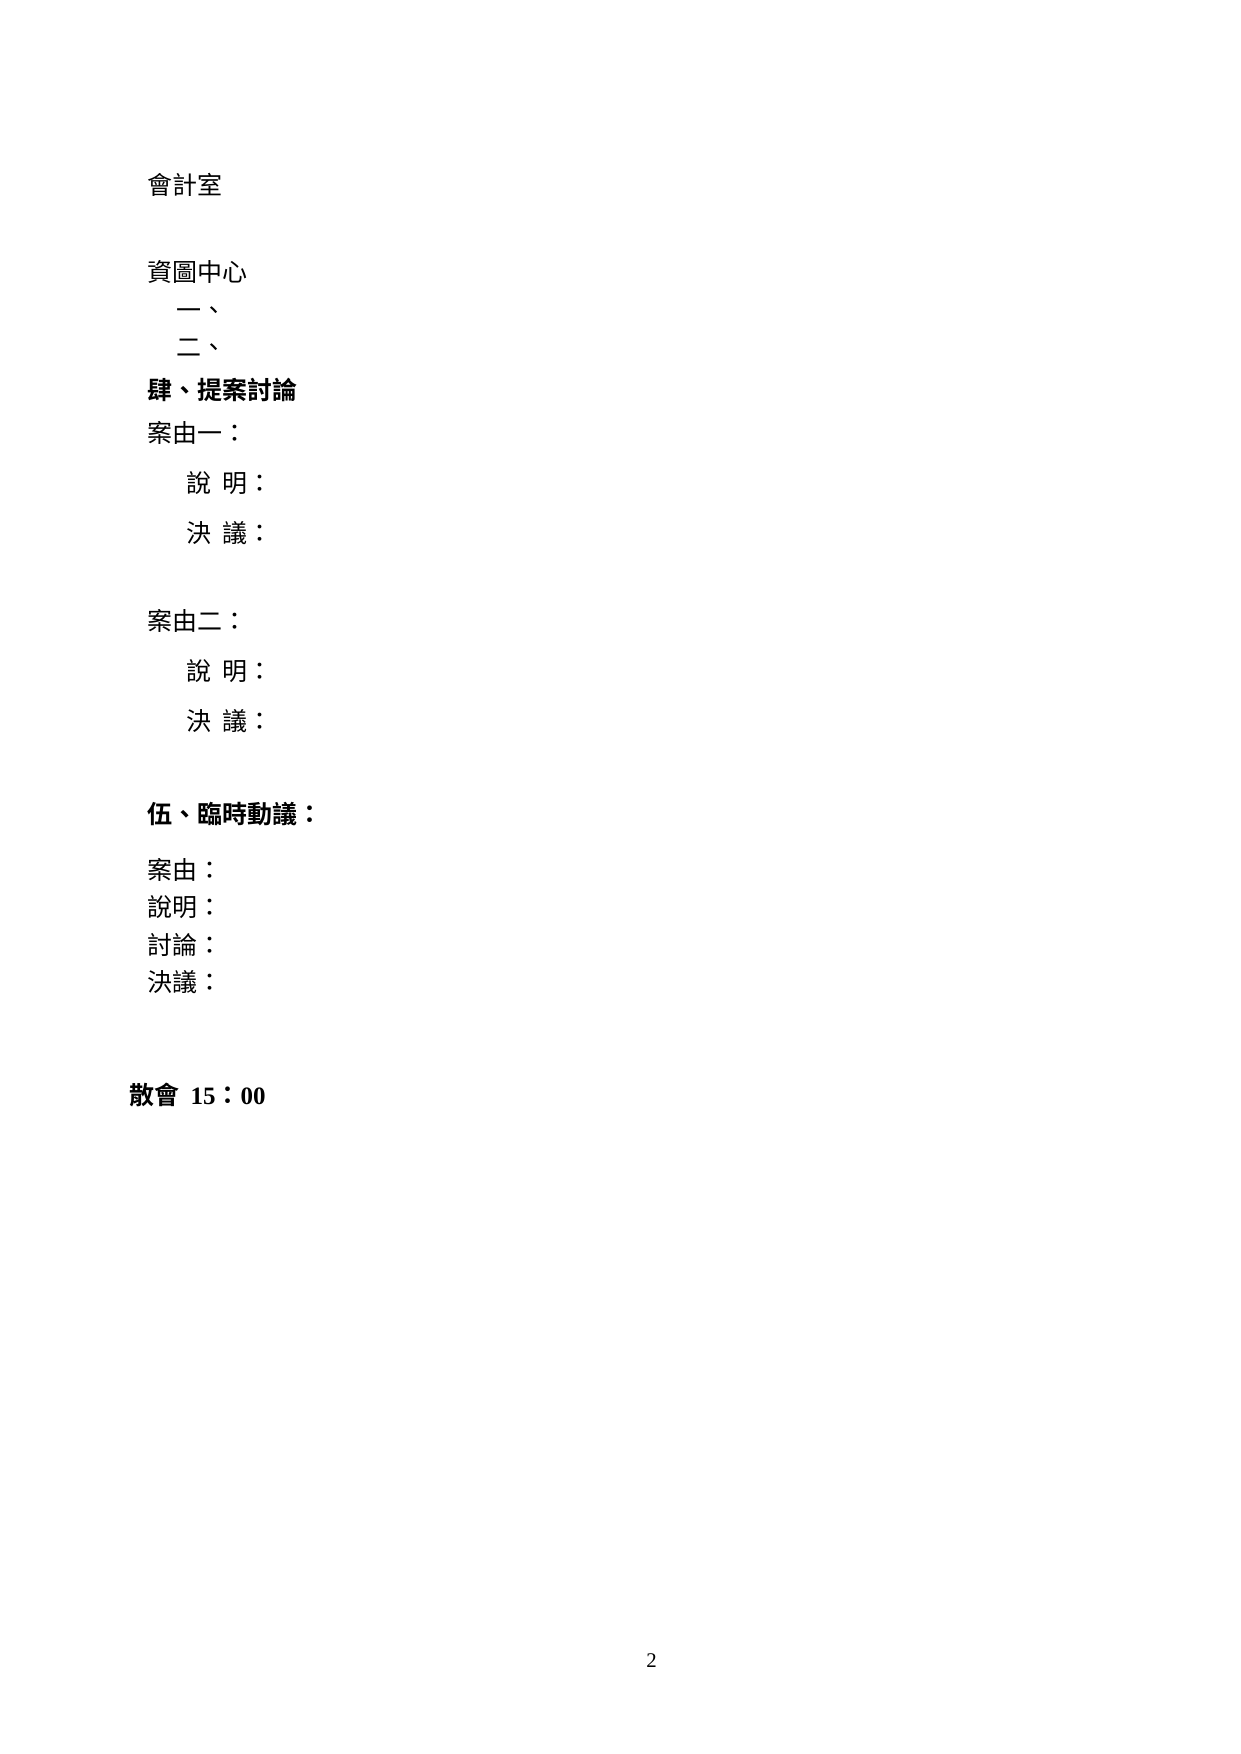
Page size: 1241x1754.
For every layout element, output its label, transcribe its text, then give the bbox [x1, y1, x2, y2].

table_cell [283, 407, 1104, 457]
table_cell [238, 196, 1104, 233]
table_cell [238, 283, 1104, 321]
text 散會 15：00 [129, 1068, 1092, 1106]
table_cell 說明： [136, 881, 283, 918]
table_cell [136, 993, 283, 1031]
table_cell [283, 595, 1104, 644]
table_cell [238, 321, 1104, 358]
table_cell [283, 956, 1104, 993]
table_cell [283, 831, 1104, 881]
table_cell [283, 557, 1104, 594]
table_cell 說 明： [136, 457, 283, 507]
table_cell 決議： [136, 956, 283, 993]
table_cell 案由二： [136, 595, 283, 644]
table_cell [283, 507, 1104, 557]
table_cell 說 明： [136, 645, 283, 694]
table_cell 案由： [136, 831, 283, 881]
table_cell [283, 918, 1104, 956]
table_cell [136, 557, 283, 594]
table_cell [283, 881, 1104, 918]
table_cell 一、 [136, 283, 237, 321]
table_cell 資圖中心 [136, 233, 1104, 283]
table_cell 會計室 [136, 146, 1104, 196]
table_cell 討論： [136, 918, 283, 956]
table_cell [283, 695, 1104, 744]
table_cell [136, 745, 283, 782]
table_cell 決 議： [136, 507, 283, 557]
table_cell [283, 993, 1104, 1031]
table_cell [283, 457, 1104, 507]
table_cell 決 議： [136, 695, 283, 744]
table_cell [283, 645, 1104, 694]
table_cell 案由一： [136, 407, 283, 457]
table_cell [136, 196, 237, 233]
table_cell 伍、臨時動議： [136, 782, 1104, 831]
table_cell 二、 [136, 321, 237, 358]
table_cell [283, 745, 1104, 782]
table_cell 肆、提案討論 [136, 358, 1104, 407]
